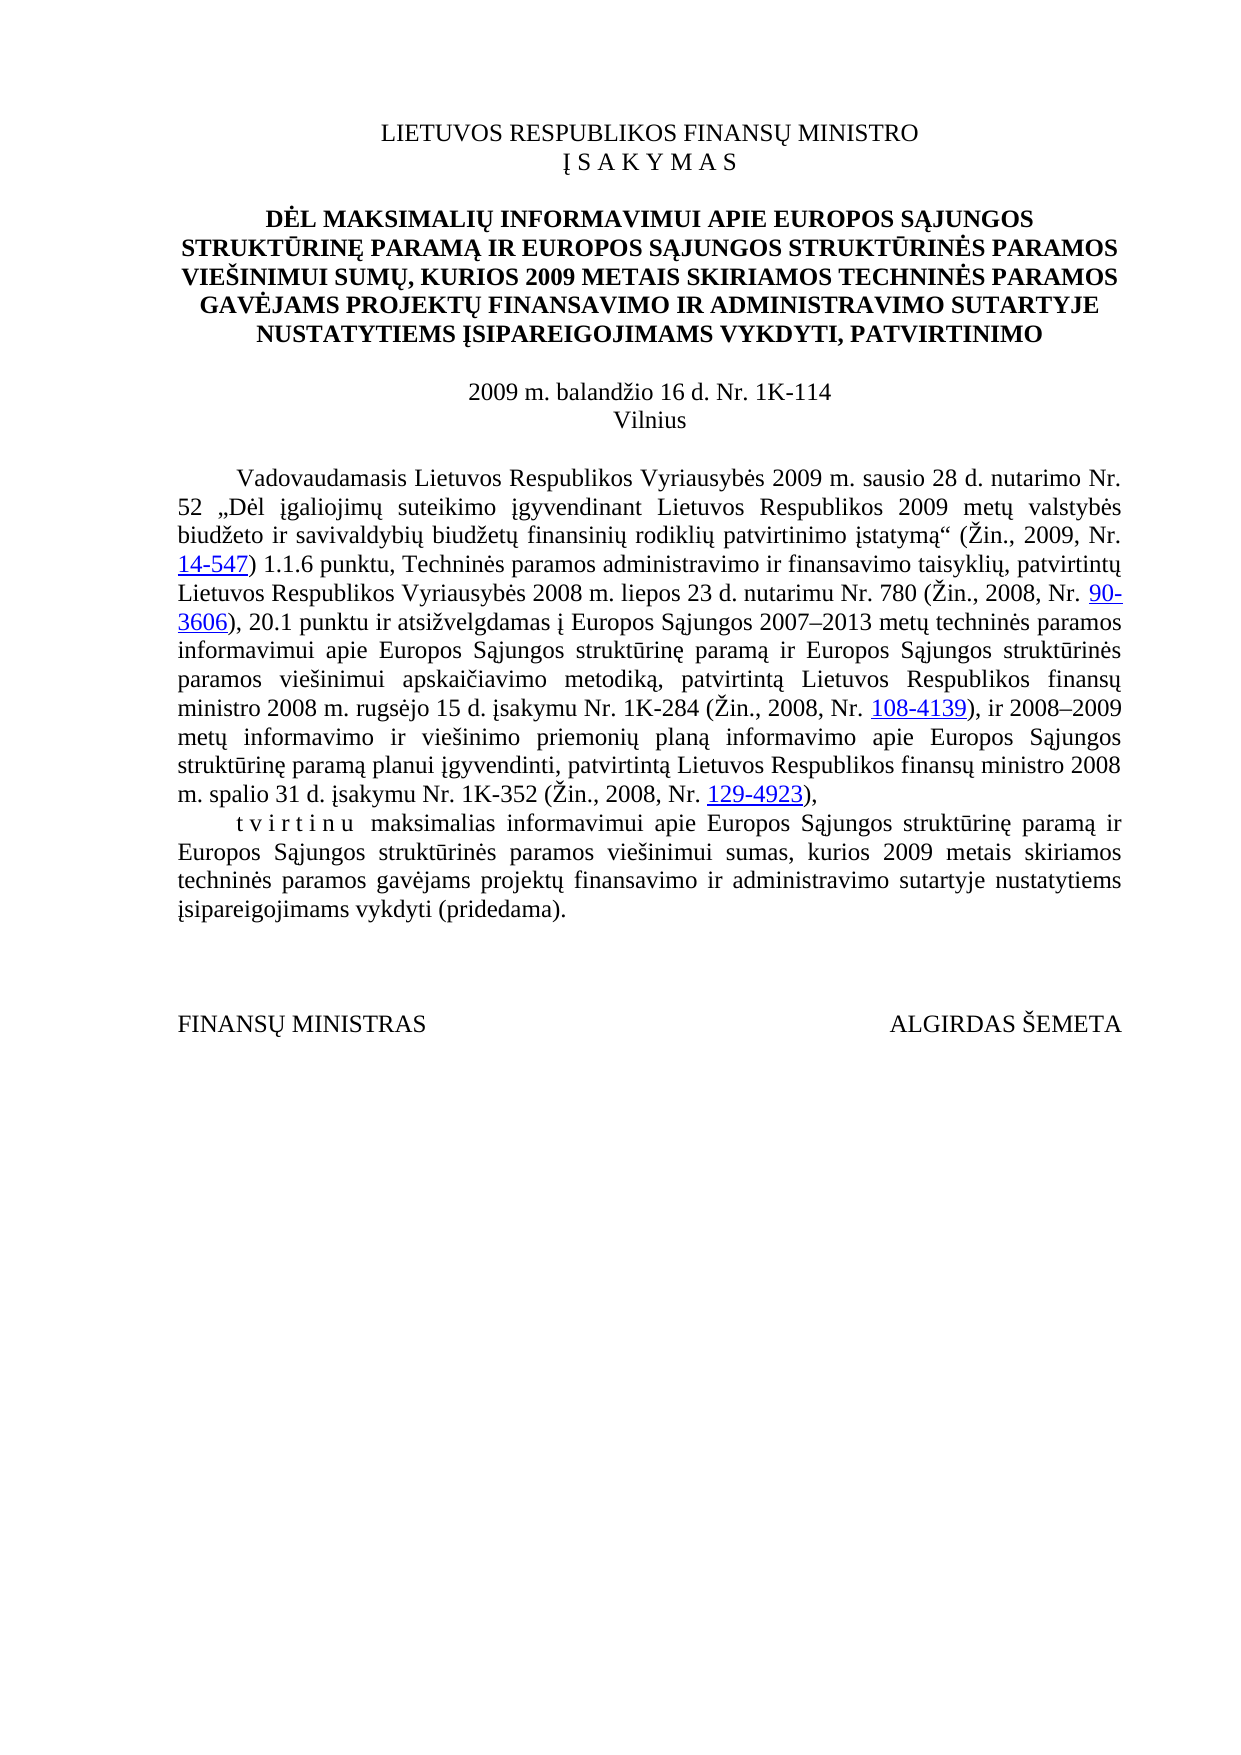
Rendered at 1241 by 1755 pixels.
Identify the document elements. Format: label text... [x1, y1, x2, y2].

text Vilnius [177, 406, 1122, 434]
text LIETUVOS RESPUBLIKOS FINANSŲ MINISTRO [177, 118, 1122, 147]
text FINANSŲ MINISTRAS ALGIRDAS ŠEMETA [177, 1009, 1122, 1038]
text 2009 m. balandžio 16 d. Nr. 1K-114 [177, 377, 1122, 406]
text DĖL MAKSIMALIŲ INFORMAVIMUI APIE EUROPOS SĄJUNGOS STRUKTŪRINĘ PARAMĄ IR EUROPOS SĄJUNGOS STRUKTŪRINĖS PARAMOS VIEŠINIMUI SUMŲ, KURIOS 2009 METAIS SKIRIAMOS TECHNINĖS PARAMOS GAVĖJAMS PROJEKTŲ FINANSAVIMO IR ADMINISTRAVIMO SUTARTYJE NUSTATYTIEMS ĮSIPAREIGOJIMAMS VYKDYTI, PATVIRTINIMO [177, 204, 1122, 348]
text tvirtinu maksimalias informavimui apie Europos Sąjungos struktūrinę paramą ir Europos Sąjungos struktūrinės paramos viešinimui sumas, kurios 2009 metais skiriamos techninės paramos gavėjams projektų finansavimo ir administravimo sutartyje nustatytiems įsipareigojimams vykdyti (pridedama). [177, 808, 1122, 923]
text Vadovaudamasis Lietuvos Respublikos Vyriausybės 2009 m. sausio 28 d. nutarimo Nr. 52 „Dėl įgaliojimų suteikimo įgyvendinant Lietuvos Respublikos 2009 metų valstybės biudžeto ir savivaldybių biudžetų finansinių rodiklių patvirtinimo įstatymą“ (Žin., 2009, Nr. 14-547) 1.1.6 punktu, Techninės paramos administravimo ir finansavimo taisyklių, patvirtintų Lietuvos Respublikos Vyriausybės 2008 m. liepos 23 d. nutarimu Nr. 780 (Žin., 2008, Nr. 90-3606), 20.1 punktu ir atsižvelgdamas į Europos Sąjungos 2007–2013 metų techninės paramos informavimui apie Europos Sąjungos struktūrinę paramą ir Europos Sąjungos struktūrinės paramos viešinimui apskaičiavimo metodiką, patvirtintą Lietuvos Respublikos finansų ministro 2008 m. rugsėjo 15 d. įsakymu Nr. 1K-284 (Žin., 2008, Nr. 108-4139), ir 2008–2009 metų informavimo ir viešinimo priemonių planą informavimo apie Europos Sąjungos struktūrinę paramą planui įgyvendinti, patvirtintą Lietuvos Respublikos finansų ministro 2008 m. spalio 31 d. įsakymu Nr. 1K-352 (Žin., 2008, Nr. 129-4923), [177, 463, 1122, 808]
text ĮSAKYMAS [177, 147, 1122, 176]
